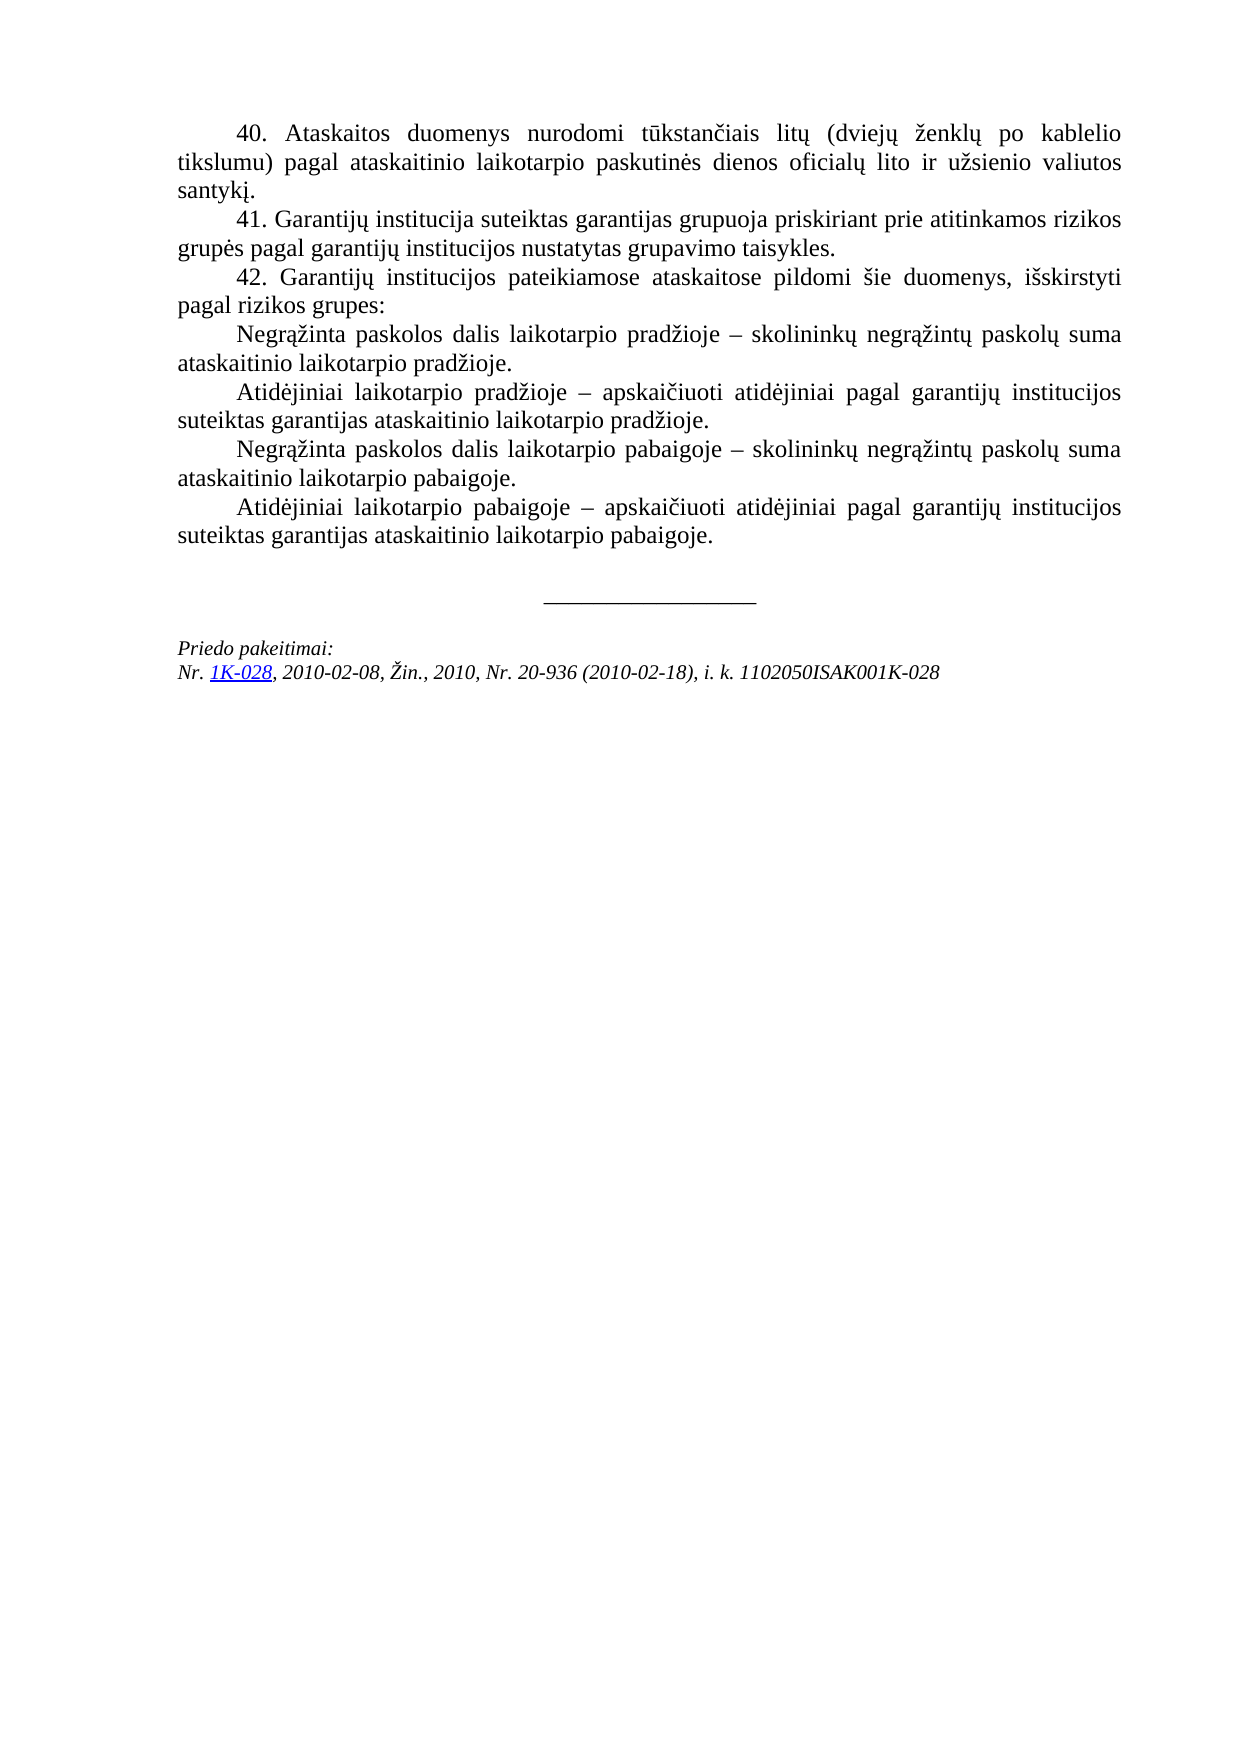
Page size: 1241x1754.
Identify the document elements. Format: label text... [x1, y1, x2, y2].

text Atidėjiniai laikotarpio pradžioje – apskaičiuoti atidėjiniai pagal garantijų institucijos suteiktas garantijas ataskaitinio laikotarpio pradžioje. [177, 377, 1122, 434]
text Nr. 1K-028, 2010-02-08, Žin., 2010, Nr. 20-936 (2010-02-18), i. k. 1102050ISAK001K-028 [177, 660, 1122, 684]
text Priedo pakeitimai: [177, 636, 1122, 660]
text Negrąžinta paskolos dalis laikotarpio pabaigoje – skolininkų negrąžintų paskolų suma ataskaitinio laikotarpio pabaigoje. [177, 434, 1122, 492]
text 42. Garantijų institucijos pateikiamose ataskaitose pildomi šie duomenys, išskirstyti pagal rizikos grupes: [177, 262, 1122, 319]
text 41. Garantijų institucija suteiktas garantijas grupuoja priskiriant prie atitinkamos rizikos grupės pagal garantijų institucijos nustatytas grupavimo taisykles. [177, 204, 1122, 262]
text Atidėjiniai laikotarpio pabaigoje – apskaičiuoti atidėjiniai pagal garantijų institucijos suteiktas garantijas ataskaitinio laikotarpio pabaigoje. [177, 492, 1122, 549]
text Negrąžinta paskolos dalis laikotarpio pradžioje – skolininkų negrąžintų paskolų suma ataskaitinio laikotarpio pradžioje. [177, 319, 1122, 377]
text 40. Ataskaitos duomenys nurodomi tūkstančiais litų (dviejų ženklų po kablelio tikslumu) pagal ataskaitinio laikotarpio paskutinės dienos oficialų lito ir užsienio valiutos santykį. [177, 118, 1122, 204]
text _________________ [177, 578, 1122, 607]
